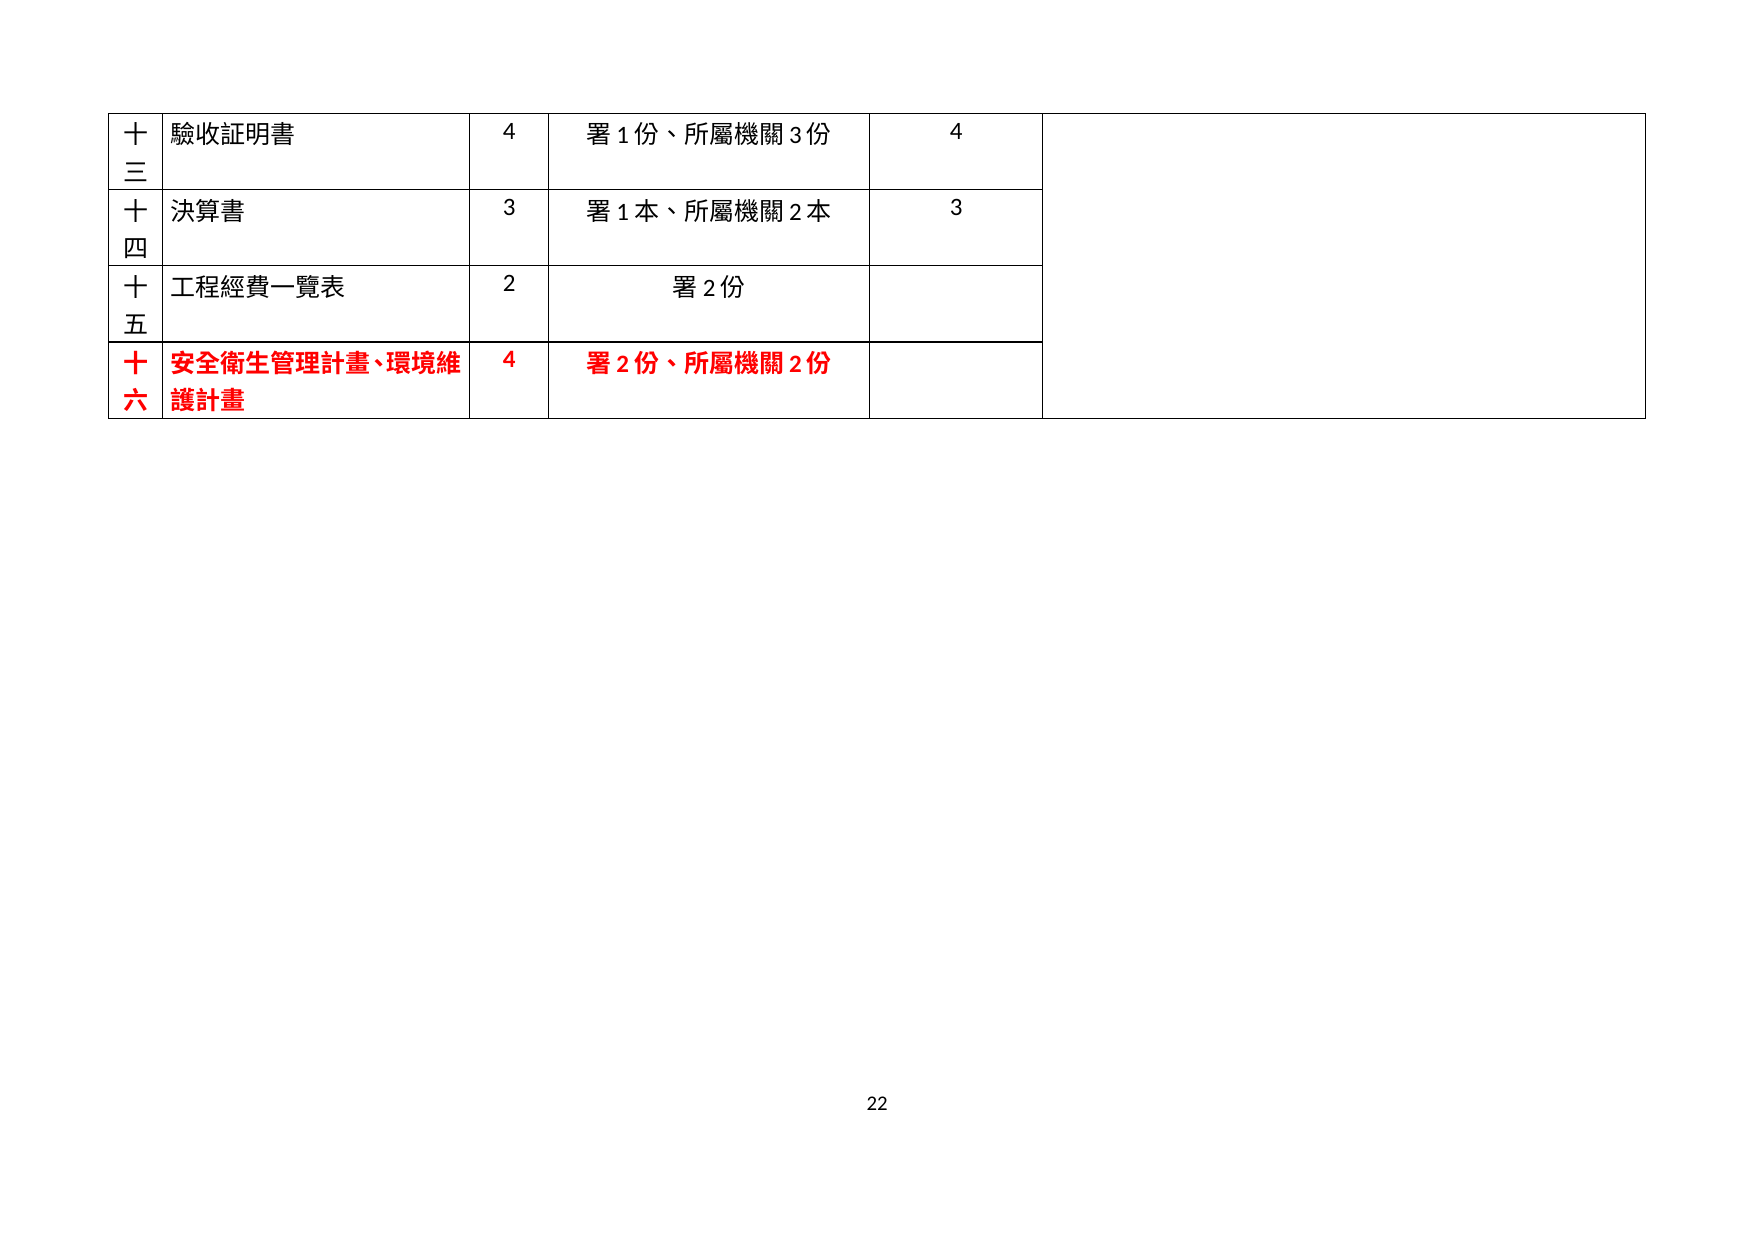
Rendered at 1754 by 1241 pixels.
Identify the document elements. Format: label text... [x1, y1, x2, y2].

table_cell 4 [470, 343, 548, 417]
table_cell [870, 266, 1042, 341]
table_cell 十五 [109, 266, 162, 341]
table_cell 署1份、所屬機關3份 [549, 114, 869, 189]
table_cell 決算書 [163, 190, 469, 265]
table_cell 署1本、所屬機關2本 [549, 190, 869, 265]
table_cell 十四 [109, 190, 162, 265]
table_cell 十六 [109, 343, 162, 417]
table_cell 安全衛生管理計畫、環境維護計畫 [163, 343, 469, 417]
table_cell 十三 [109, 114, 162, 189]
table_cell 4 [470, 114, 548, 189]
table_cell 署2份 [549, 266, 869, 341]
table_cell [1043, 114, 1645, 417]
table_cell 工程經費一覽表 [163, 266, 469, 341]
table_cell 3 [470, 190, 548, 265]
table_cell 4 [870, 114, 1042, 189]
table_cell 署2份、所屬機關2份 [549, 343, 869, 417]
table_cell 3 [870, 190, 1042, 265]
table_cell [870, 343, 1042, 417]
table_cell 2 [470, 266, 548, 341]
table_cell 驗收証明書 [163, 114, 469, 189]
